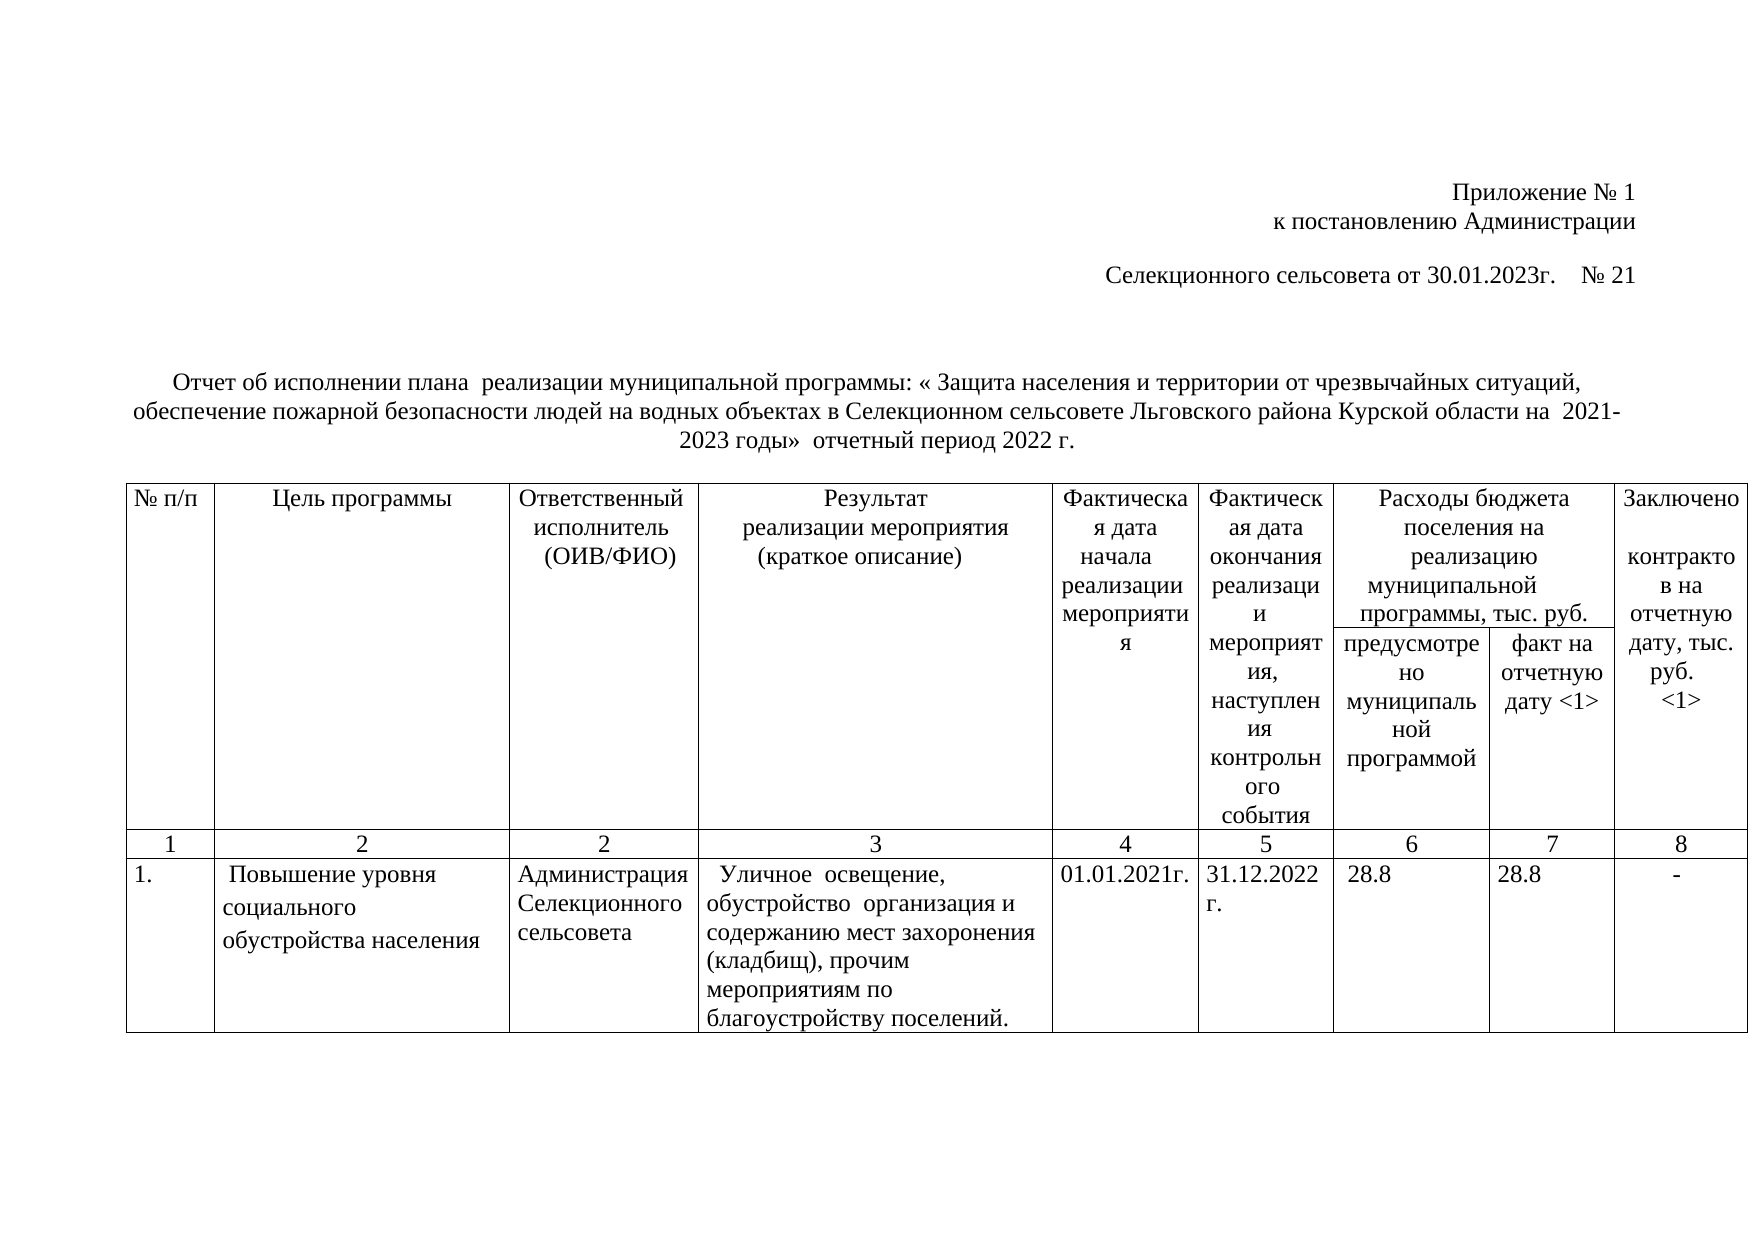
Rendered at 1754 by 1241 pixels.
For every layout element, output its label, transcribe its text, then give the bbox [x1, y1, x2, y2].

table_cell 28.8 [1334, 859, 1489, 1032]
table_cell Уличное освещение, обустройство организация и содержанию мест захоронения (кладбищ), прочим мероприятиям по благоустройству поселений. [699, 859, 1052, 1032]
table_cell 01.01.2021г. [1053, 859, 1198, 1032]
text Селекционного сельсовета от 30.01.2023г. № 21 [118, 260, 1636, 288]
table_cell 6 [1334, 830, 1489, 858]
table_cell - [1615, 859, 1747, 1032]
subtitle Приложение № 1 [118, 177, 1636, 206]
table_cell факт на отчетную дату <1> [1490, 628, 1614, 828]
table_header Цель программы [215, 484, 509, 828]
text Отчет об исполнении плана реализации муниципальной программы: « Защита населения и территории от чрезвычайных ситуаций, обеспечение пожарной безопасности людей на водных объектах в Селекционном сельсовете Льговского района Курской области на 2021-2023 годы» отчетный период 2022 г. [118, 367, 1636, 454]
table_cell 3 [699, 830, 1052, 858]
table_cell Администрация Селекционного сельсовета [510, 859, 698, 1032]
table_header Результат реализации мероприятия (краткое описание) [699, 484, 1052, 828]
table_header Расходы бюджета поселения на реализацию муниципальной программы, тыс. руб. [1334, 484, 1614, 627]
table_header Фактическая дата начала реализации мероприятия [1053, 484, 1198, 828]
table_cell 7 [1490, 830, 1614, 858]
table_cell 4 [1053, 830, 1198, 858]
table_cell 1. [127, 859, 214, 1032]
table_header Фактическая дата окончания реализации мероприятия, наступления контрольного события [1199, 484, 1333, 828]
table_cell 31.12.2022г. [1199, 859, 1333, 1032]
text к постановлению Администрации [118, 206, 1636, 235]
table_cell 2 [215, 830, 509, 858]
table_cell предусмотрено муниципальной программой [1334, 628, 1489, 828]
table_header № п/п [127, 484, 214, 828]
table_header Заключено контрактов на отчетную дату, тыс. руб. <1> [1615, 484, 1747, 828]
table_cell 1 [127, 830, 214, 858]
table_cell Повышение уровня социального обустройства населения [215, 859, 509, 1032]
table_cell 8 [1615, 830, 1747, 858]
table_header Ответственный исполнитель (ОИВ/ФИО) [510, 484, 698, 828]
table_cell 2 [510, 830, 698, 858]
table_cell 5 [1199, 830, 1333, 858]
table_cell 28.8 [1490, 859, 1614, 1032]
